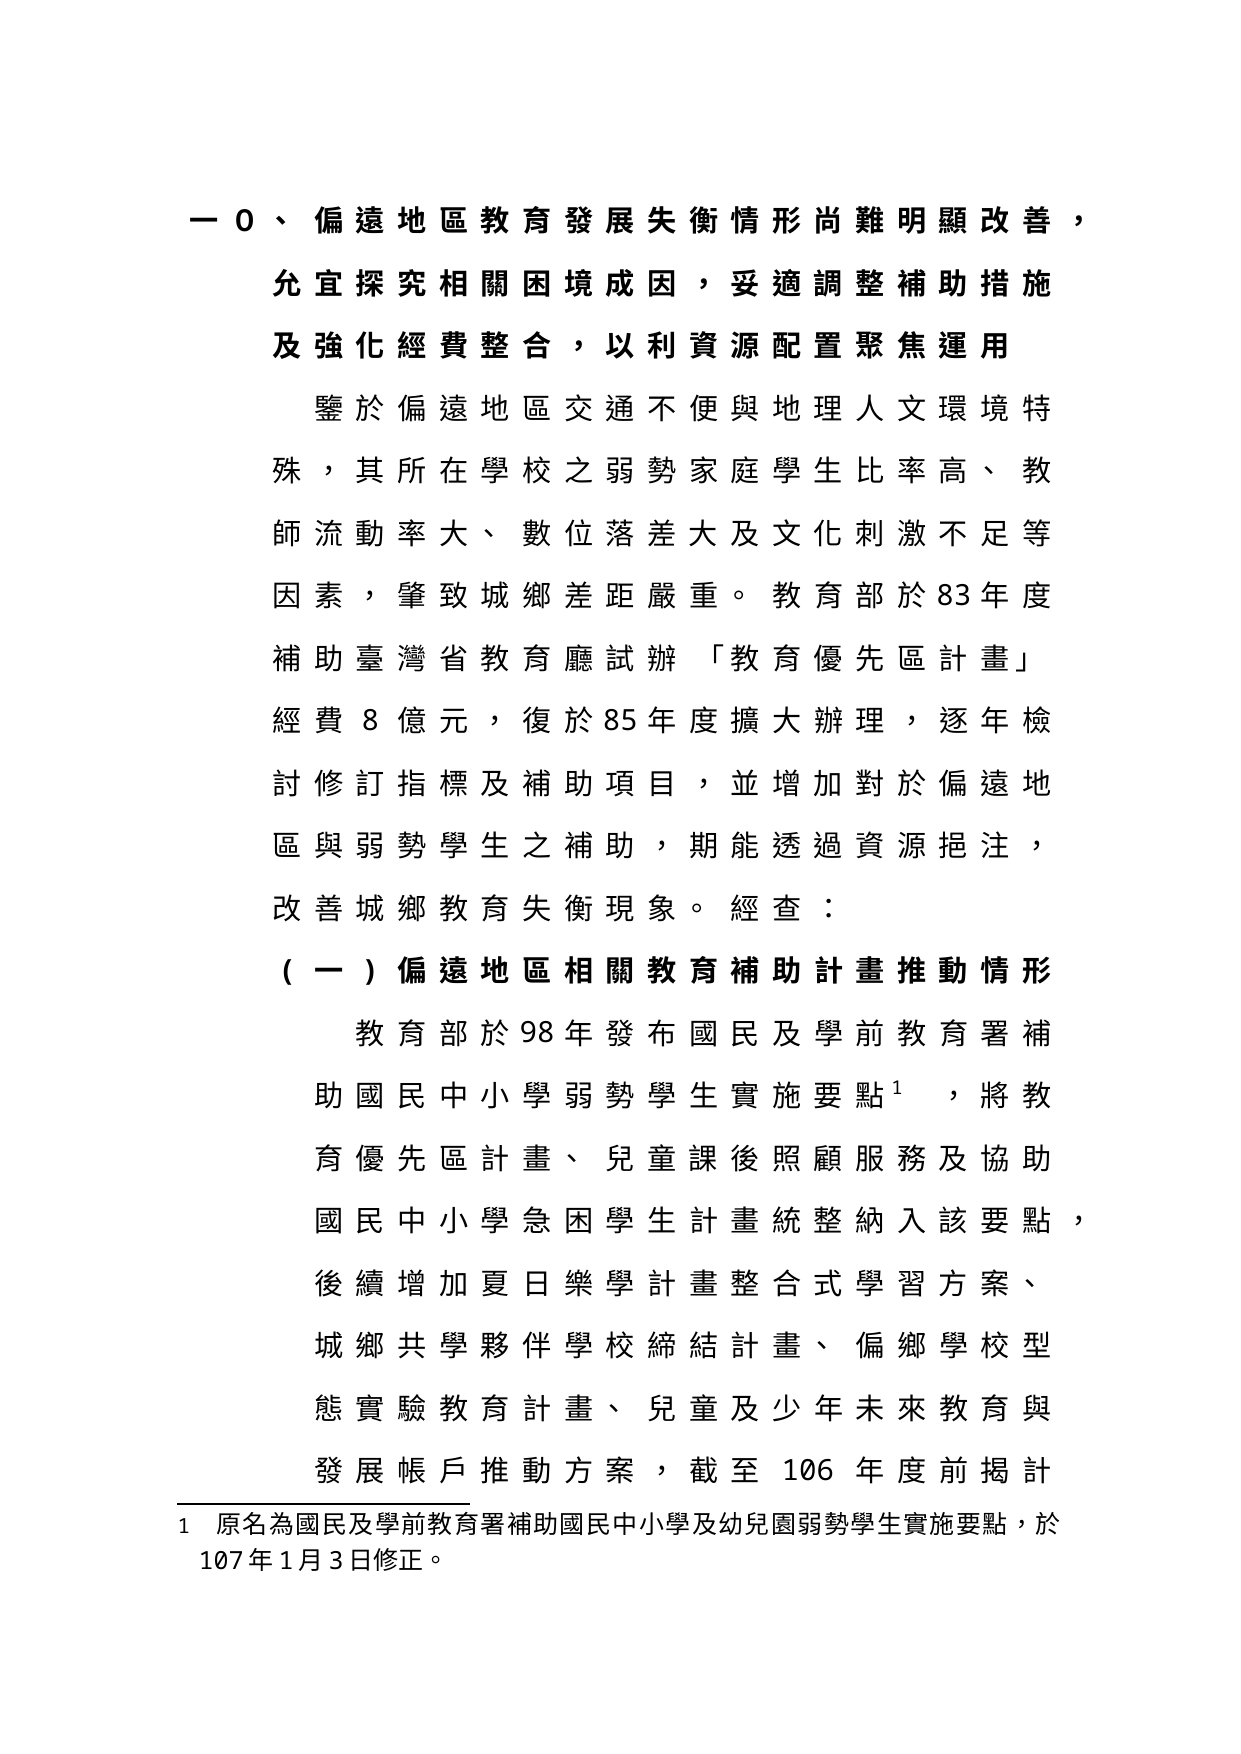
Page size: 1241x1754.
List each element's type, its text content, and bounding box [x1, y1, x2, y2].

text 一０、偏遠地區教育發展失衡情形尚難明顯改善，允宜探究相關困境成因，妥適調整補助措施及強化經費整合，以利資源配置聚焦運用 [183, 177, 1058, 365]
text 原名為國民及學前教育署補助國民中小學及幼兒園弱勢學生實施要點，於107年1月3日修正。 [177, 1504, 1063, 1577]
text 教育部於98年發布國民及學前教育署補助國民中小學弱勢學生實施要點，將教育優先區計畫、兒童課後照顧服務及協助國民中小學急困學生計畫統整納入該要點，後續增加夏日樂學計畫整合式學習方案、城鄉共學夥伴學校締結計畫、偏鄉學校型態實驗教育計畫、兒童及少年未來教育與發展帳戶推動方案，截至106年度前揭計畫共計投入70.18億元(詳附表1)。 [271, 990, 1058, 1490]
text (一)偏遠地區相關教育補助計畫推動情形 [242, 927, 1058, 990]
text 鑒於偏遠地區交通不便與地理人文環境特殊，其所在學校之弱勢家庭學生比率高、教師流動率大、數位落差大及文化刺激不足等因素，肇致城鄉差距嚴重。教育部於83年度補助臺灣省教育廳試辦「教育優先區計畫」經費8億元，復於85年度擴大辦理，逐年檢討修訂指標及補助項目，並增加對於偏遠地區與弱勢學生之補助，期能透過資源挹注，改善城鄉教育失衡現象。經查： [242, 365, 1058, 927]
